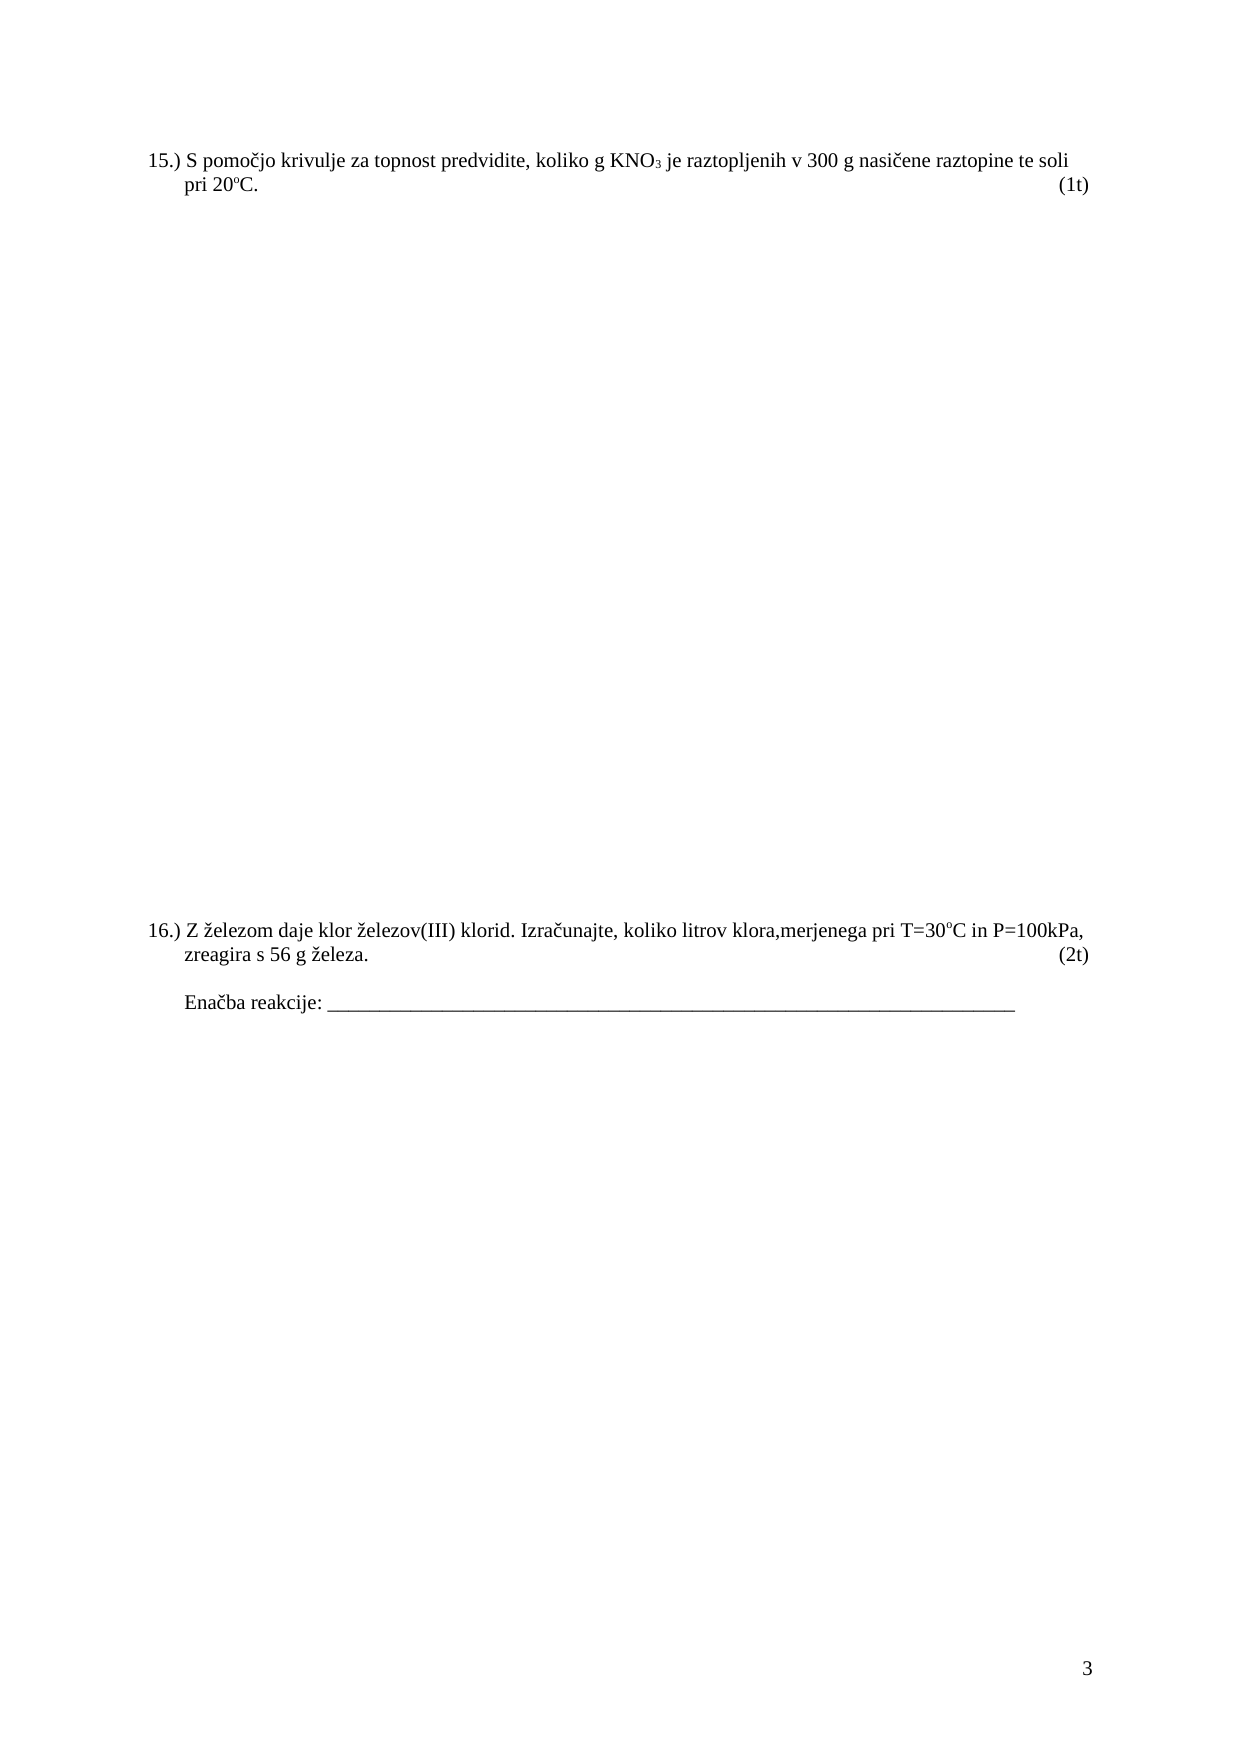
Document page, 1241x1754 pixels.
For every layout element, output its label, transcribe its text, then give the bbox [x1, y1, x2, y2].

text pri 20oC. (1t) [148, 172, 1093, 196]
text zreagira s 56 g železa. (2t) [148, 942, 1093, 966]
text 15.) S pomočjo krivulje za topnost predvidite, koliko g KNO3 je raztopljenih v 300 g nasičene raztopine te soli [148, 148, 1093, 172]
text Enačba reakcije: __________________________________________________________________ [148, 990, 1093, 1014]
text 16.) Z železom daje klor železov(III) klorid. Izračunajte, koliko litrov klora,merjenega pri T=30oC in P=100kPa, [148, 918, 1093, 942]
